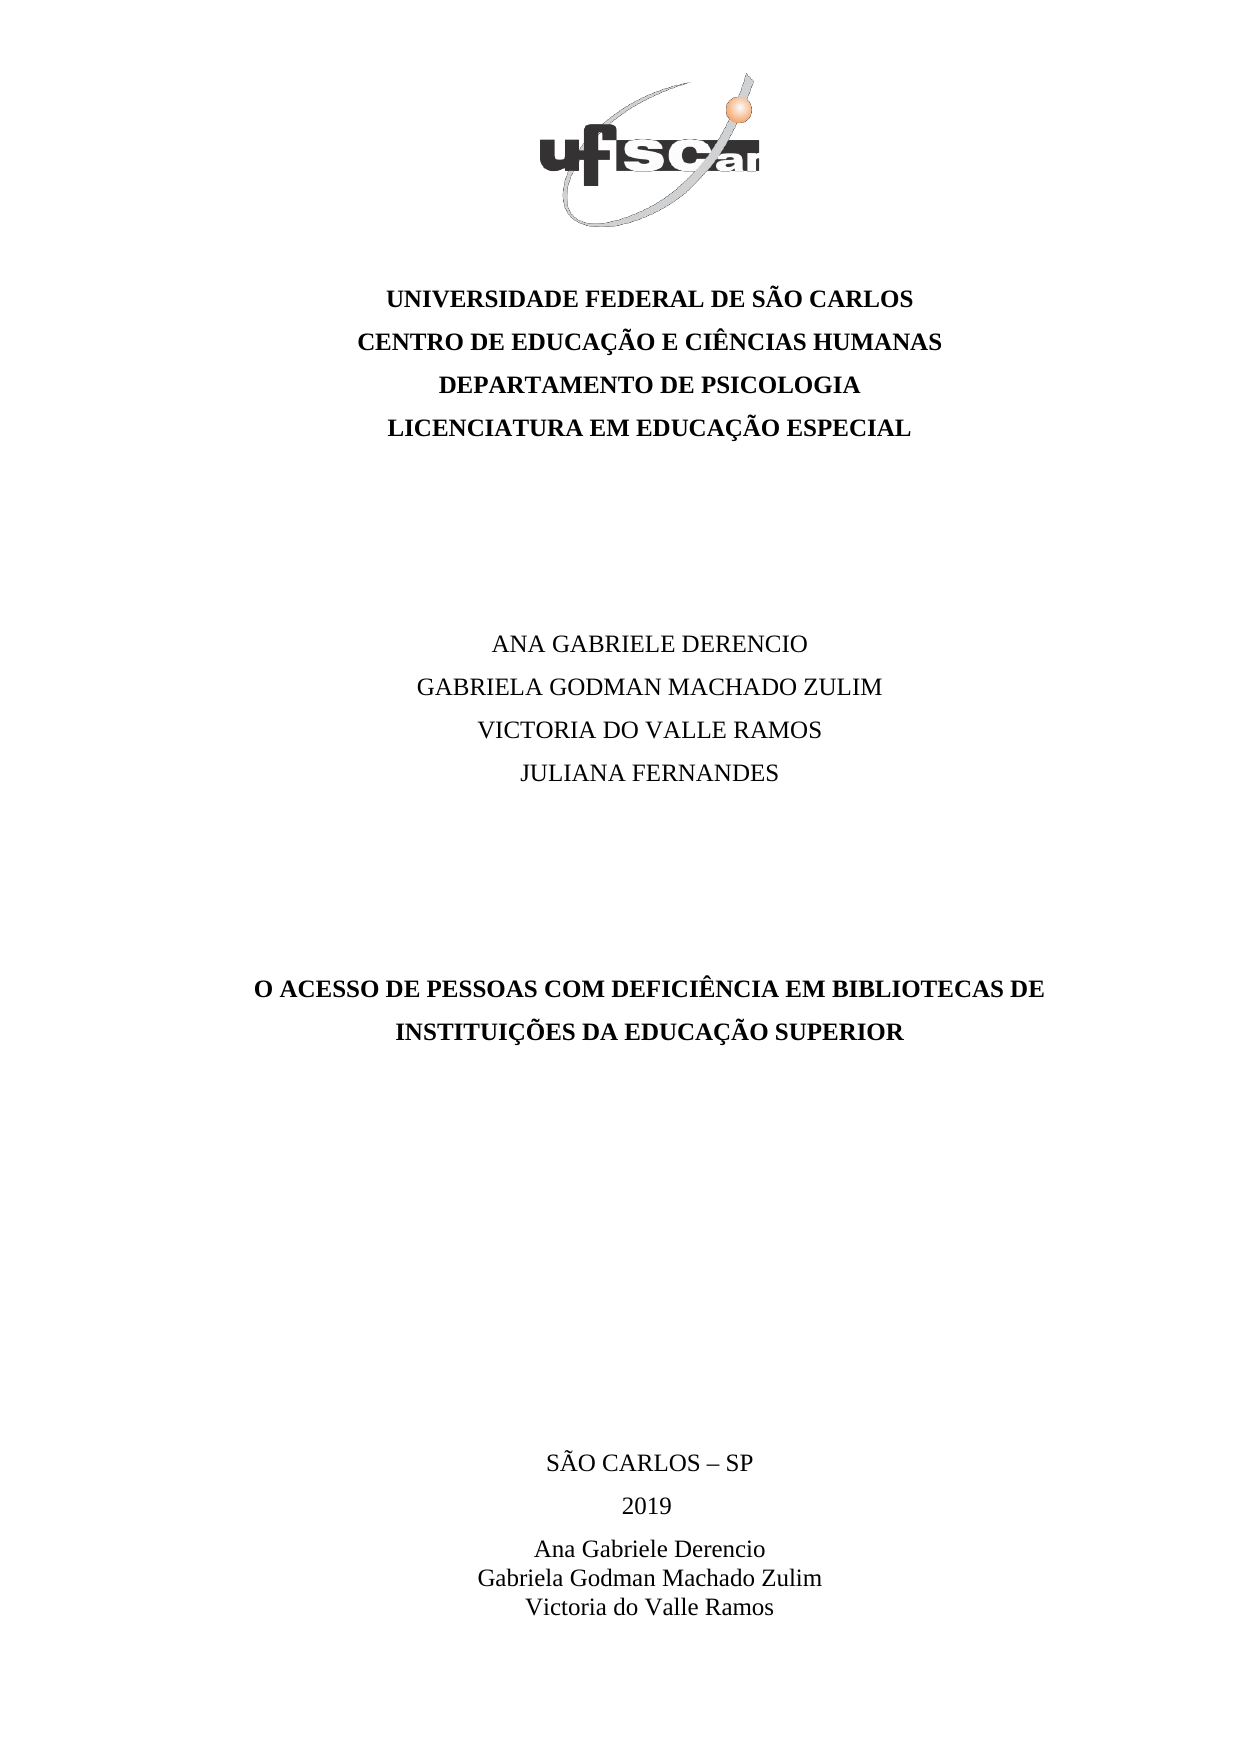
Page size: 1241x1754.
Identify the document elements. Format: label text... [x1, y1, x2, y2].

text UNIVERSIDADE FEDERAL DE SÃO CARLOS [177, 284, 1122, 313]
text GABRIELA GODMAN MACHADO ZULIM [177, 672, 1122, 701]
text DEPARTAMENTO DE PSICOLOGIA [177, 370, 1122, 399]
text O ACESSO DE PESSOAS COM DEFICIÊNCIA EM BIBLIOTECAS DE INSTITUIÇÕES DA EDUCAÇÃO SUPERIOR [177, 974, 1122, 1046]
text ANA GABRIELE DERENCIO [177, 629, 1122, 658]
text 2019 [177, 1491, 1122, 1520]
text LICENCIATURA EM EDUCAÇÃO ESPECIAL [177, 413, 1122, 442]
text JULIANA FERNANDES [177, 758, 1122, 787]
text SÃO CARLOS – SP [177, 1448, 1122, 1477]
text Ana Gabriele Derencio [177, 1534, 1122, 1563]
text Victoria do Valle Ramos [177, 1592, 1122, 1621]
text CENTRO DE EDUCAÇÃO E CIÊNCIAS HUMANAS [177, 327, 1122, 356]
text Gabriela Godman Machado Zulim [177, 1563, 1122, 1592]
text VICTORIA DO VALLE RAMOS [177, 715, 1122, 744]
